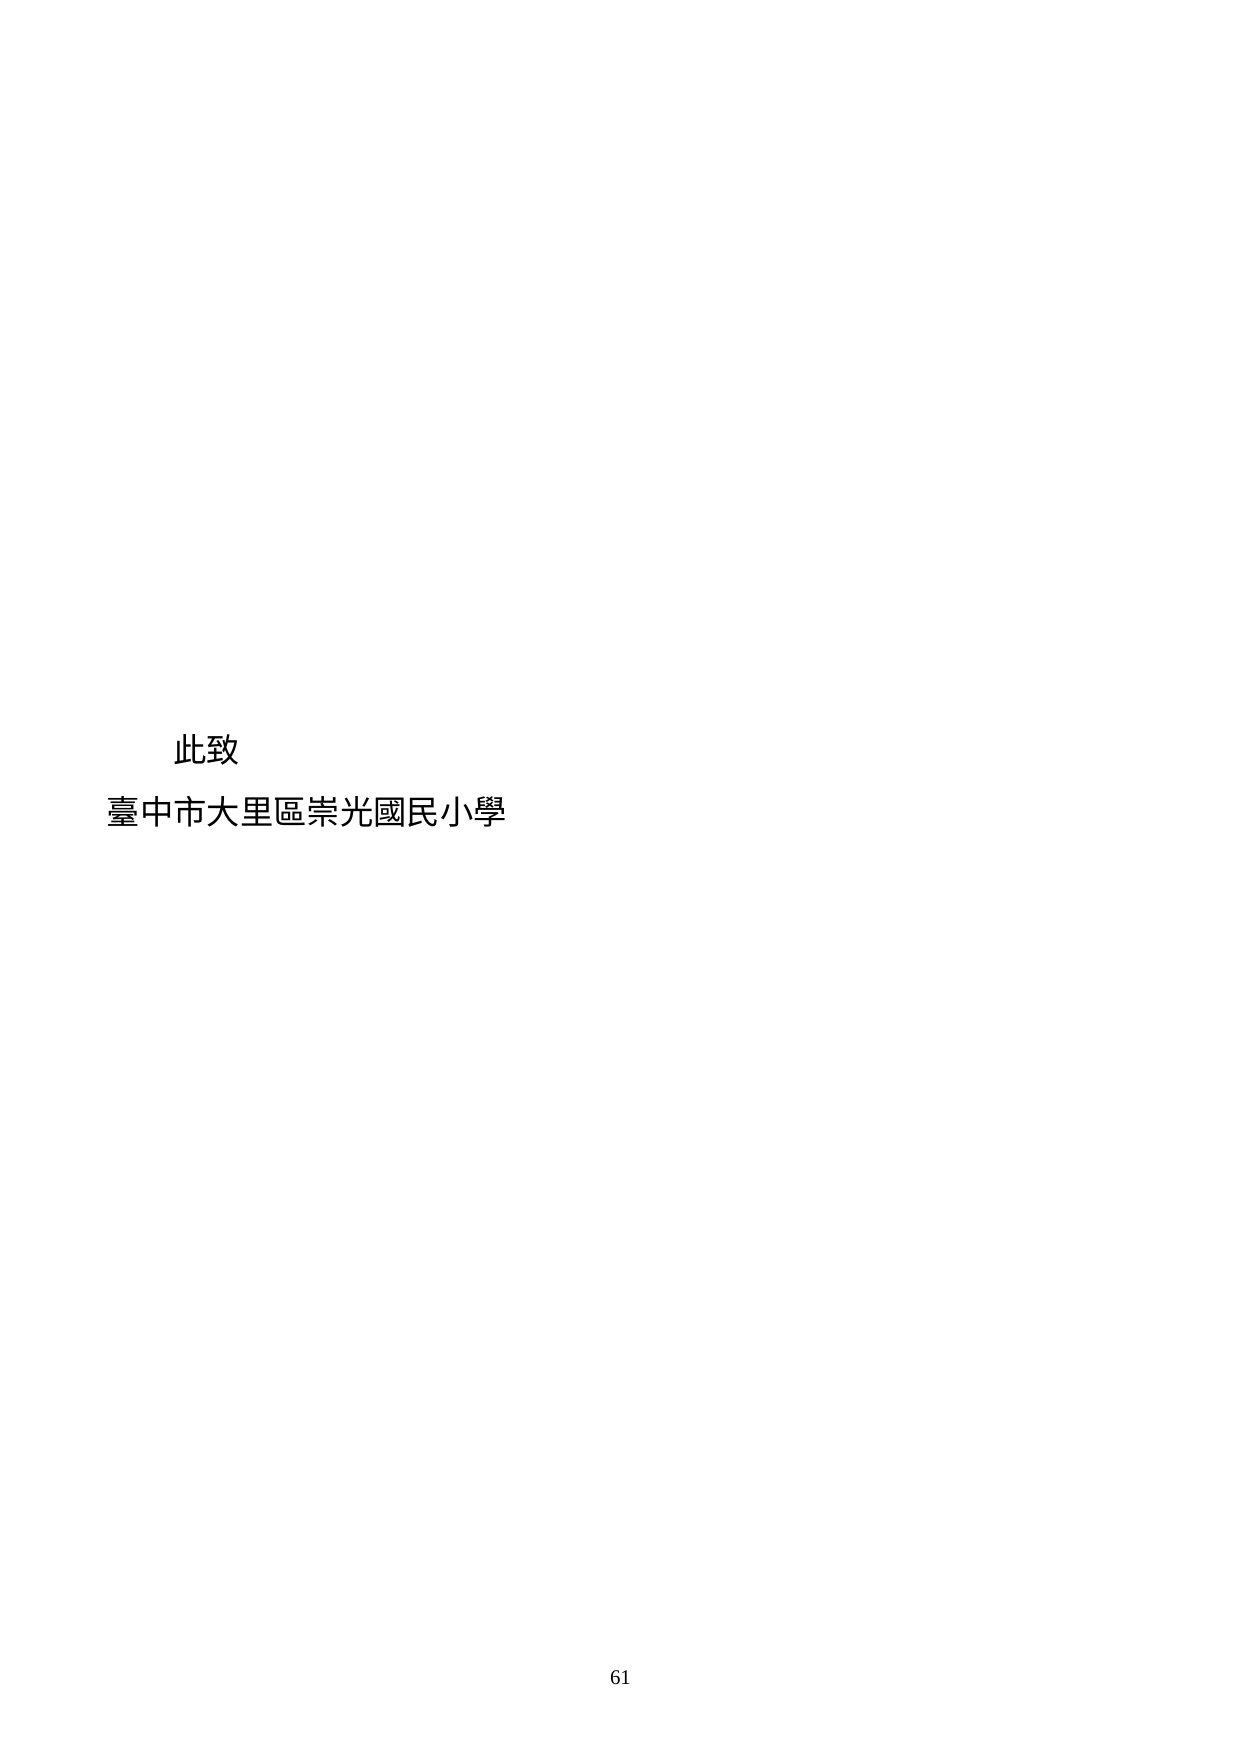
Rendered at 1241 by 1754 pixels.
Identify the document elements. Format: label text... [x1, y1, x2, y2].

text 臺中市大里區崇光國民小學 [106, 768, 1134, 831]
text 此致 [106, 706, 1134, 768]
